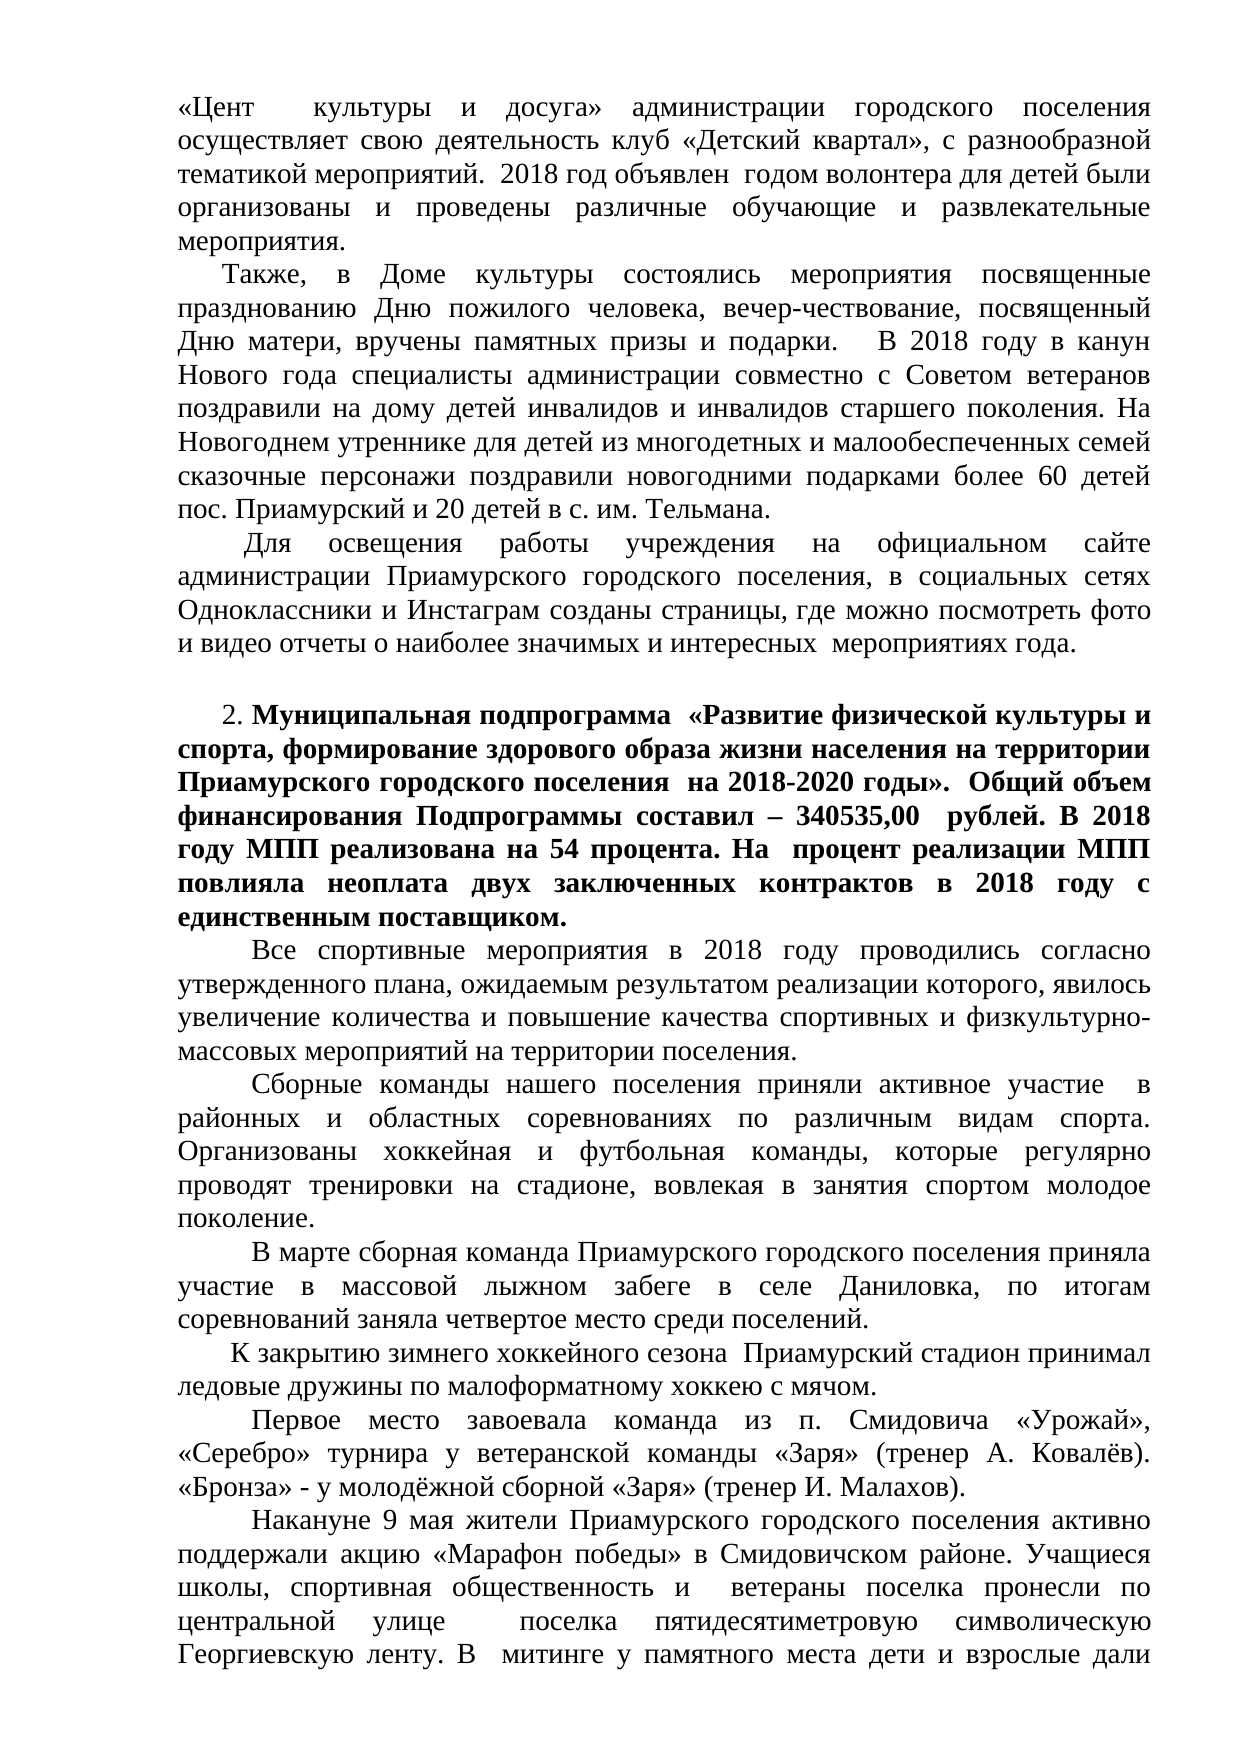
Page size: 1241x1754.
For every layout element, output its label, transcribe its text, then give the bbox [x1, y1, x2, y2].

text «Цент культуры и досуга» администрации городского поселения осуществляет свою деятельность клуб «Детский квартал», с разнообразной тематикой мероприятий. 2018 год объявлен годом волонтера для детей были организованы и проведены различные обучающие и развлекательные мероприятия. [177, 89, 1152, 256]
text Накануне 9 мая жители Приамурского городского поселения активно поддержали акцию «Марафон победы» в Смидовичском районе. Учащиеся школы, спортивная общественность и ветераны поселка пронесли по центральной улице поселка пятидесятиметровую символическую Георгиевскую ленту. В митинге у памятного места дети и взрослые дали [177, 1502, 1152, 1670]
text Также, в Доме культуры состоялись мероприятия посвященные празднованию Дню пожилого человека, вечер-чествование, посвященный Дню матери, вручены памятных призы и подарки. В 2018 году в канун Нового года специалисты администрации совместно с Советом ветеранов поздравили на дому детей инвалидов и инвалидов старшего поколения. На Новогоднем утреннике для детей из многодетных и малообеспеченных семей сказочные персонажи поздравили новогодними подарками более 60 детей пос. Приамурский и 20 детей в с. им. Тельмана. [177, 256, 1152, 525]
text Для освещения работы учреждения на официальном сайте администрации Приамурского городского поселения, в социальных сетях Одноклассники и Инстаграм созданы страницы, где можно посмотреть фото и видео отчеты о наиболее значимых и интересных мероприятиях года. [177, 525, 1152, 659]
text Все спортивные мероприятия в 2018 году проводились согласно утвержденного плана, ожидаемым результатом реализации которого, явилось увеличение количества и повышение качества спортивных и физкультурно-массовых мероприятий на территории поселения. [177, 932, 1152, 1066]
text Первое место завоевала команда из п. Смидовича «Урожай», «Серебро» турнира у ветеранской команды «Заря» (тренер А. Ковалёв). «Бронза» - у молодёжной сборной «Заря» (тренер И. Малахов). [177, 1402, 1152, 1502]
text К закрытию зимнего хоккейного сезона Приамурский стадион принимал ледовые дружины по малоформатному хоккею с мячом. [177, 1335, 1152, 1402]
text Сборные команды нашего поселения приняли активное участие в районных и областных соревнованиях по различным видам спорта. Организованы хоккейная и футбольная команды, которые регулярно проводят тренировки на стадионе, вовлекая в занятия спортом молодое поколение. [177, 1066, 1152, 1234]
text 2. Муниципальная подпрограмма «Развитие физической культуры и спорта, формирование здорового образа жизни населения на территории Приамурского городского поселения на 2018-2020 годы». Общий объем финансирования Подпрограммы составил – 340535,00 рублей. В 2018 году МПП реализована на 54 процента. На процент реализации МПП повлияла неоплата двух заключенных контрактов в 2018 году с единственным поставщиком. [177, 697, 1152, 932]
text В марте сборная команда Приамурского городского поселения приняла участие в массовой лыжном забеге в селе Даниловка, по итогам соревнований заняла четвертое место среди поселений. [177, 1234, 1152, 1335]
